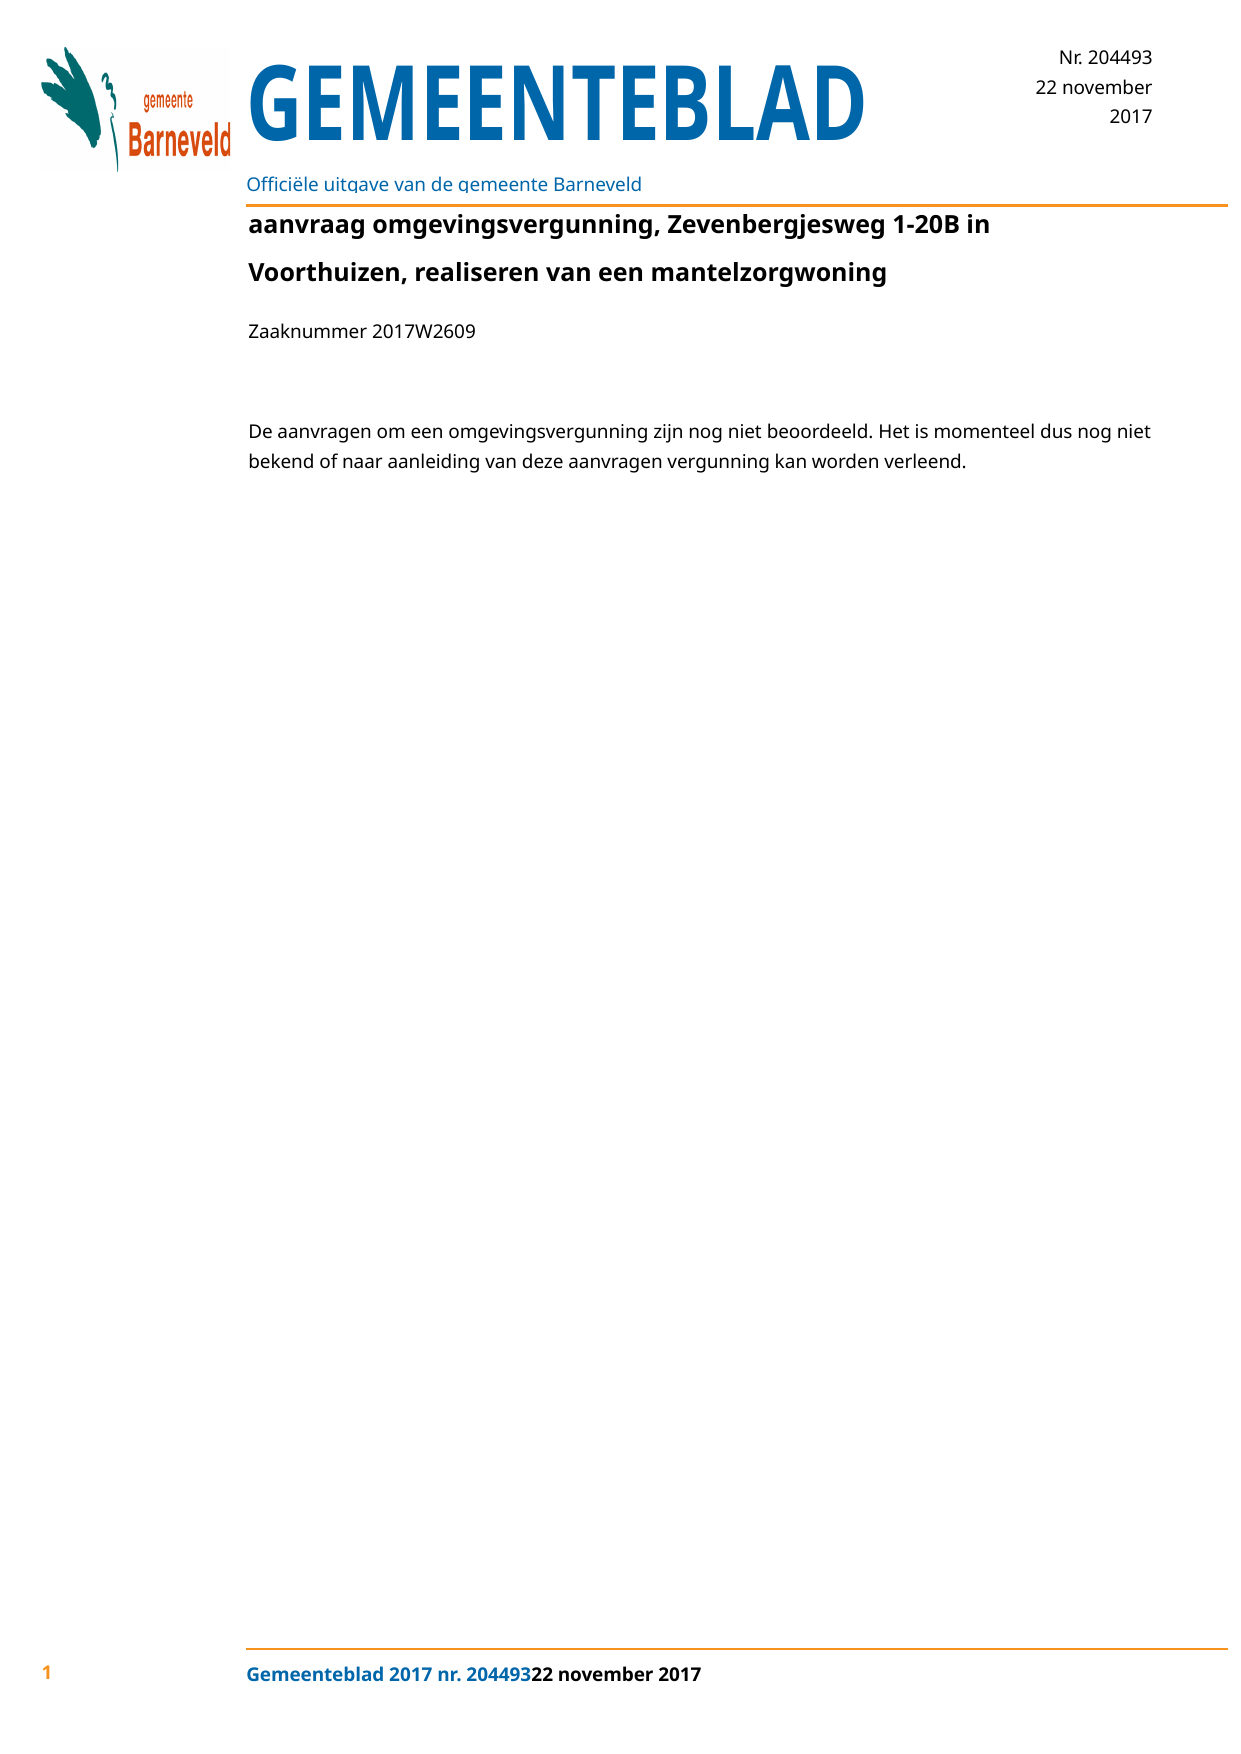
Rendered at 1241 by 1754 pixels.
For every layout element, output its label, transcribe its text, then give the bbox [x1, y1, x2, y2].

picture [41, 47, 231, 172]
text De aanvragen om een omgevingsvergunning zijn nog niet beoordeeld. Het is momenteel dus nog niet bekend of naar aanleiding van deze aanvragen vergunning kan worden verleend. [248, 419, 1152, 474]
text aanvraag omgevingsvergunning, Zevenbergjesweg 1-20B in Voorthuizen, realiseren van een mantelzorgwoning [248, 207, 1152, 288]
text Zaaknummer 2017W2609 [248, 318, 1152, 344]
